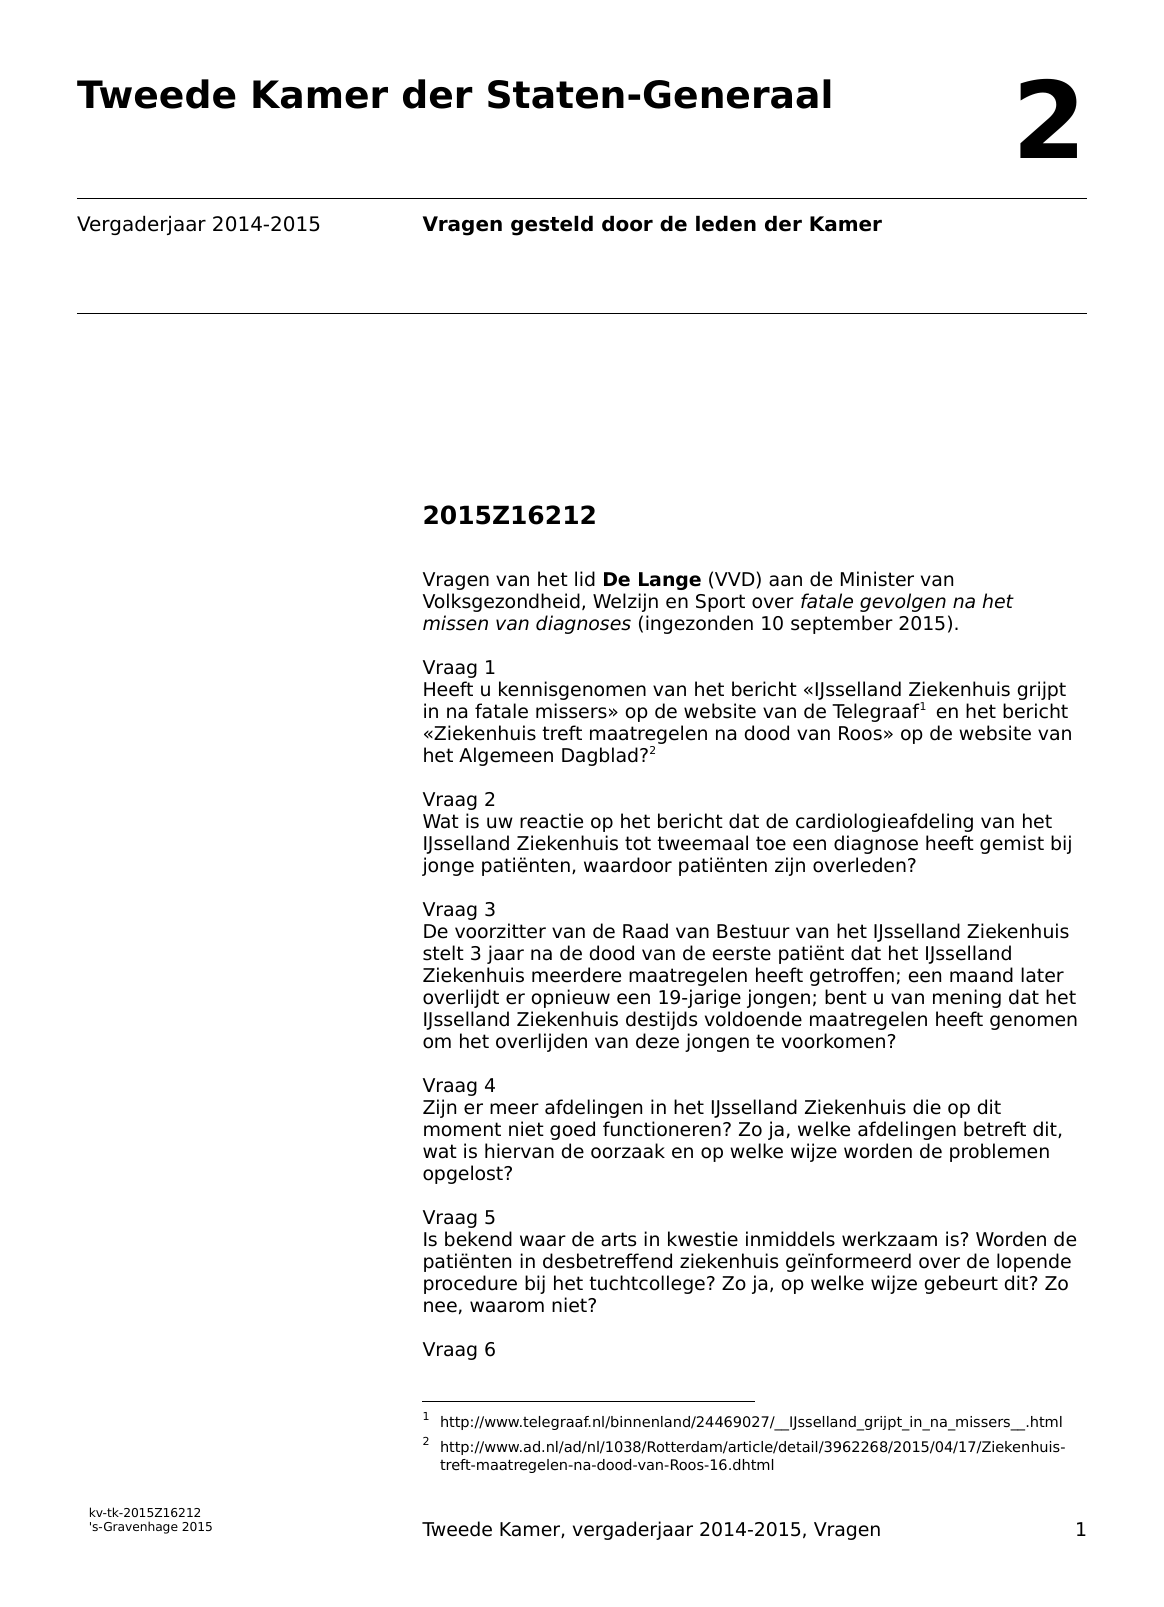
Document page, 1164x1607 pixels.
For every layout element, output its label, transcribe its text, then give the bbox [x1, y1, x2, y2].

text http://www.ad.nl/ad/nl/1038/Rotterdam/article/detail/3962268/2015/04/17/Ziekenhuis-treft-maatregelen-na-dood-van-Roos-16.dhtml [422, 1435, 1087, 1474]
text De voorzitter van de Raad van Bestuur van het IJsselland Ziekenhuis stelt 3 jaar na de dood van de eerste patiënt dat het IJsselland Ziekenhuis meerdere maatregelen heeft getroffen; een maand later overlijdt er opnieuw een 19-jarige jongen; bent u van mening dat het IJsselland Ziekenhuis destijds voldoende maatregelen heeft genomen om het overlijden van deze jongen te voorkomen? [422, 921, 1087, 1053]
text Vraag 2 [422, 789, 1087, 811]
text Wat is uw reactie op het bericht dat de cardiologieafdeling van het IJsselland Ziekenhuis tot tweemaal toe een diagnose heeft gemist bij jonge patiënten, waardoor patiënten zijn overleden? [422, 811, 1087, 877]
text Vragen van het lid De Lange (VVD) aan de Minister van Volksgezondheid, Welzijn en Sport over fatale gevolgen na het missen van diagnoses (ingezonden 10 september 2015). [422, 569, 1087, 635]
text Heeft u kennisgenomen van het bericht «IJsselland Ziekenhuis grijpt in na fatale missers» op de website van de Telegraaf en het bericht «Ziekenhuis treft maatregelen na dood van Roos» op de website van het Algemeen Dagblad? [422, 679, 1087, 767]
table_header 2 [886, 59, 1087, 198]
text Vraag 6 [422, 1339, 1087, 1361]
text 2015Z16212 [422, 501, 1087, 531]
table_cell Vragen gesteld door de leden der Kamer [422, 199, 1087, 313]
text Vraag 3 [422, 899, 1087, 921]
text 's-Gravenhage 2015 [88, 1520, 323, 1534]
text Vraag 1 [422, 657, 1087, 679]
text Is bekend waar de arts in kwestie inmiddels werkzaam is? Worden de patiënten in desbetreffend ziekenhuis geïnformeerd over de lopende procedure bij het tuchtcollege? Zo ja, op welke wijze gebeurt dit? Zo nee, waarom niet? [422, 1229, 1087, 1317]
text Zijn er meer afdelingen in het IJsselland Ziekenhuis die op dit moment niet goed functioneren? Zo ja, welke afdelingen betreft dit, wat is hiervan de oorzaak en op welke wijze worden de problemen opgelost? [422, 1097, 1087, 1185]
table_header Tweede Kamer der Staten-Generaal [77, 59, 886, 198]
text Vraag 5 [422, 1207, 1087, 1229]
text Vraag 4 [422, 1075, 1087, 1097]
table_cell Vergaderjaar 2014-2015 [77, 199, 422, 313]
text http://www.telegraaf.nl/binnenland/24469027/__IJsselland_grijpt_in_na_missers__.html [422, 1410, 1087, 1432]
text kv-tk-2015Z16212 [88, 1506, 323, 1520]
